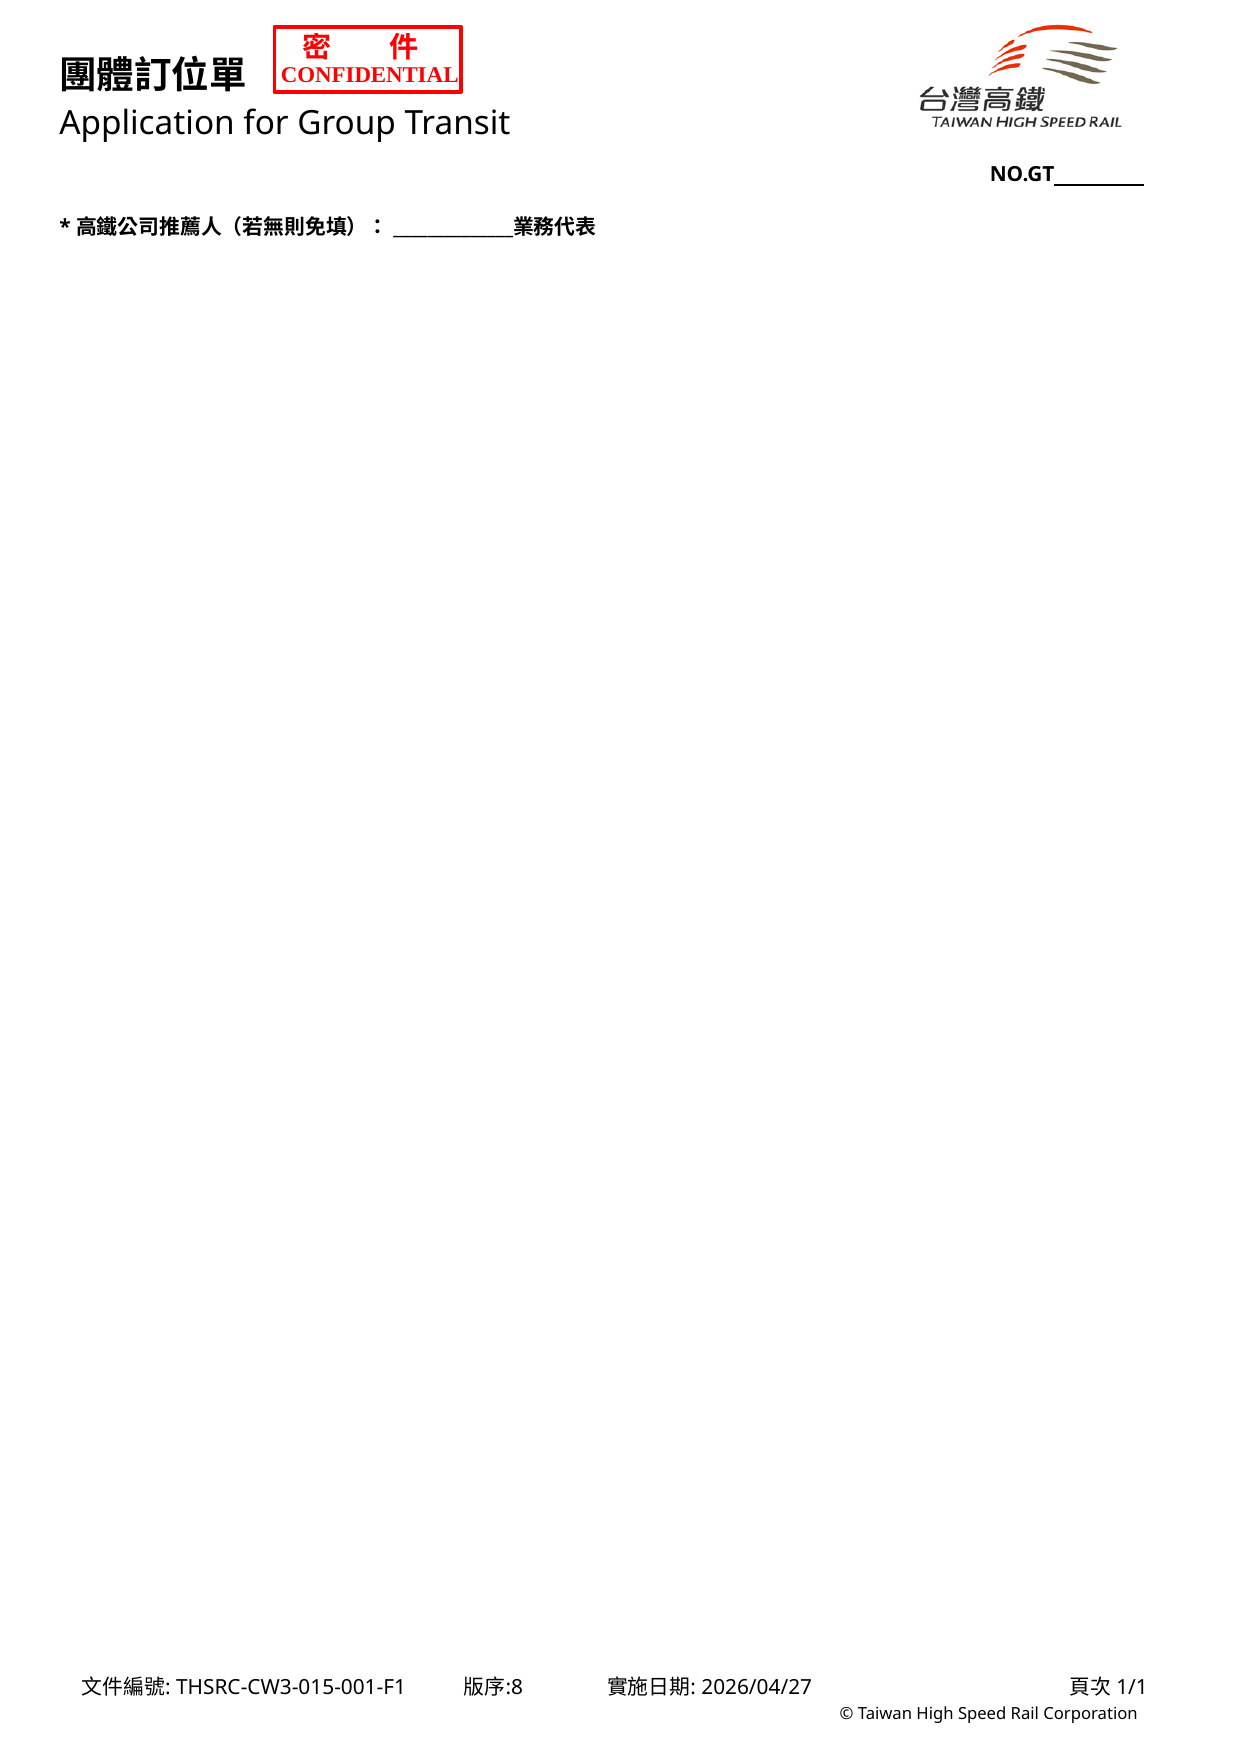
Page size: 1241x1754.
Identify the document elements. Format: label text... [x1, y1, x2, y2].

text * 高鐵公司推薦人（若無則免填）： ______________業務代表 [59, 214, 1144, 239]
